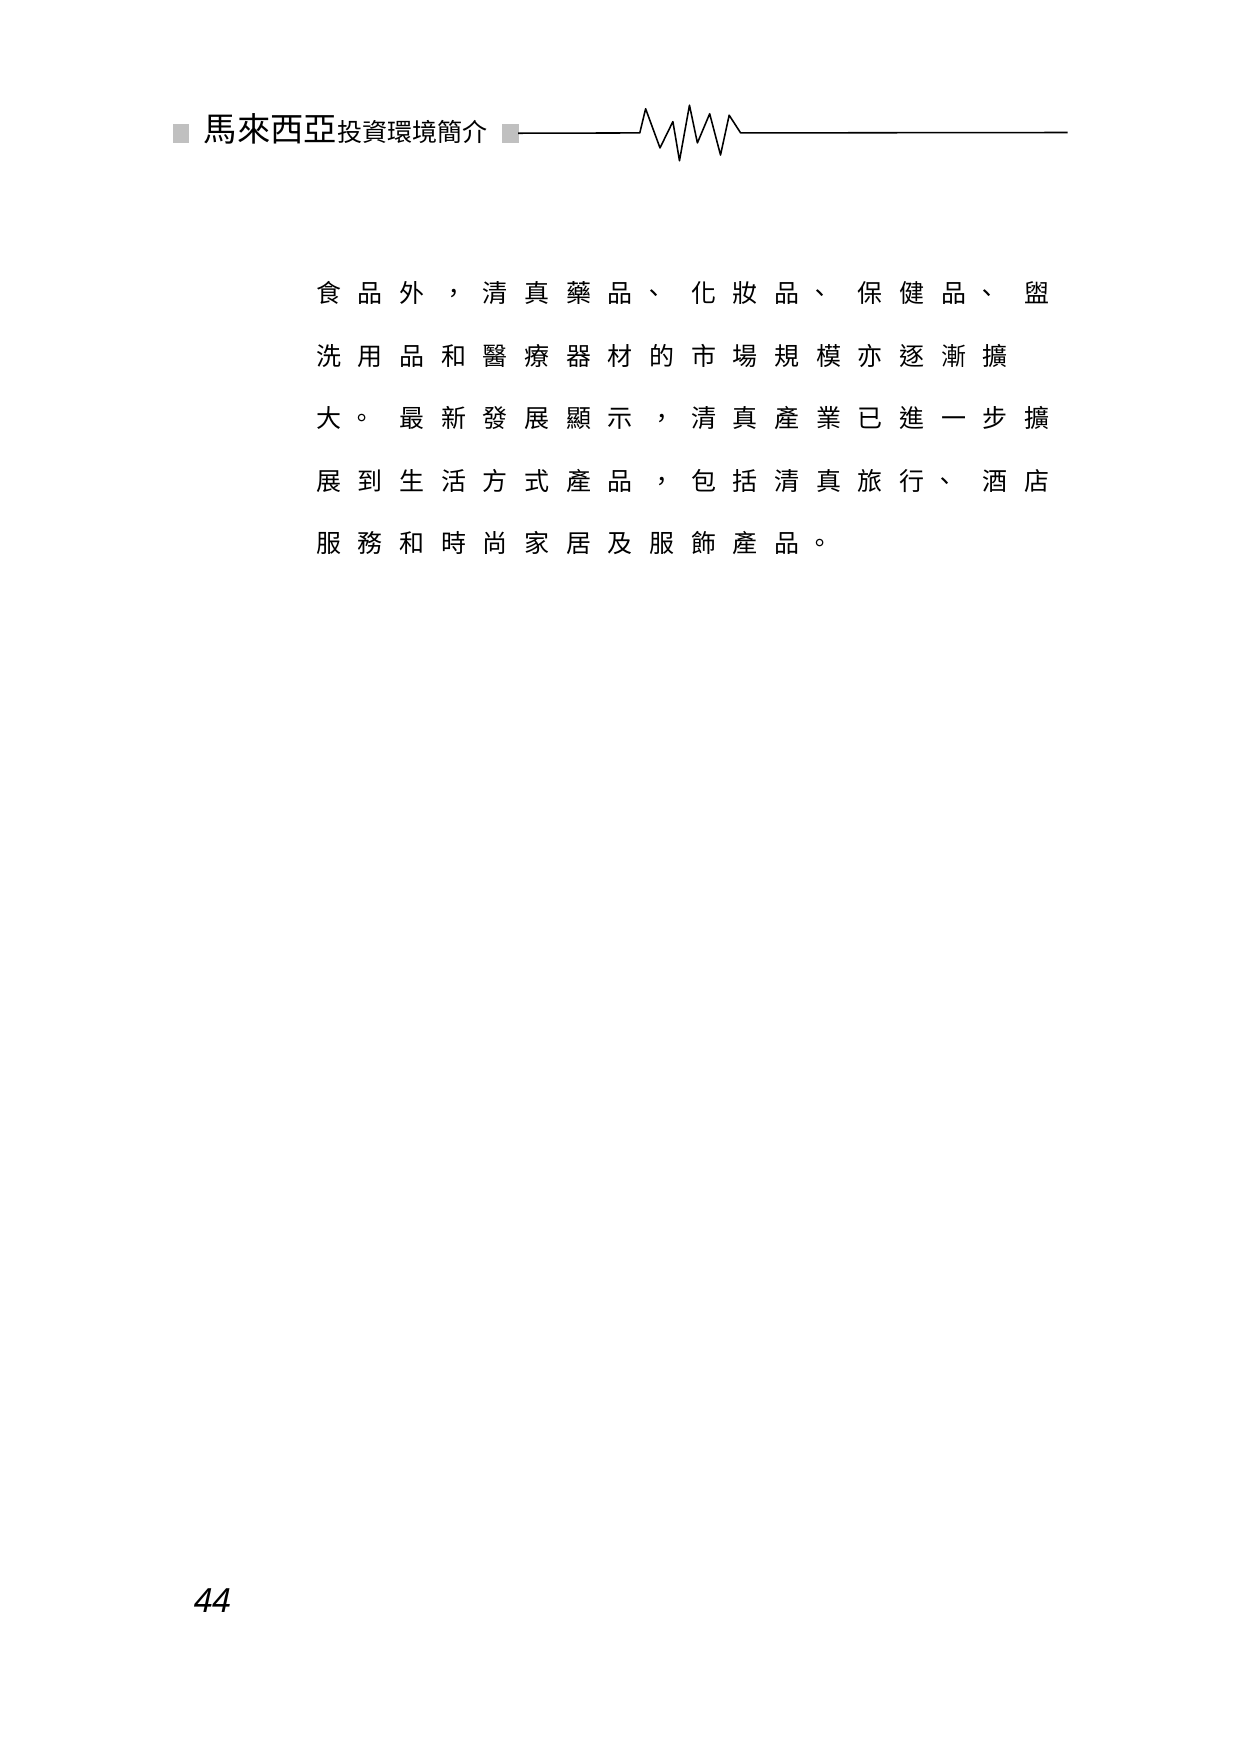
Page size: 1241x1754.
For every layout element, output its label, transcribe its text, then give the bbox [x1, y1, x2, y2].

text 食品外，清真藥品、化妝品、保健品、盥洗用品和醫療器材的市場規模亦逐漸擴大。最新發展顯示，清真產業已進一步擴展到生活方式產品，包括清真旅行、酒店服務和時尚家居及服飾產品。 [281, 250, 1058, 563]
